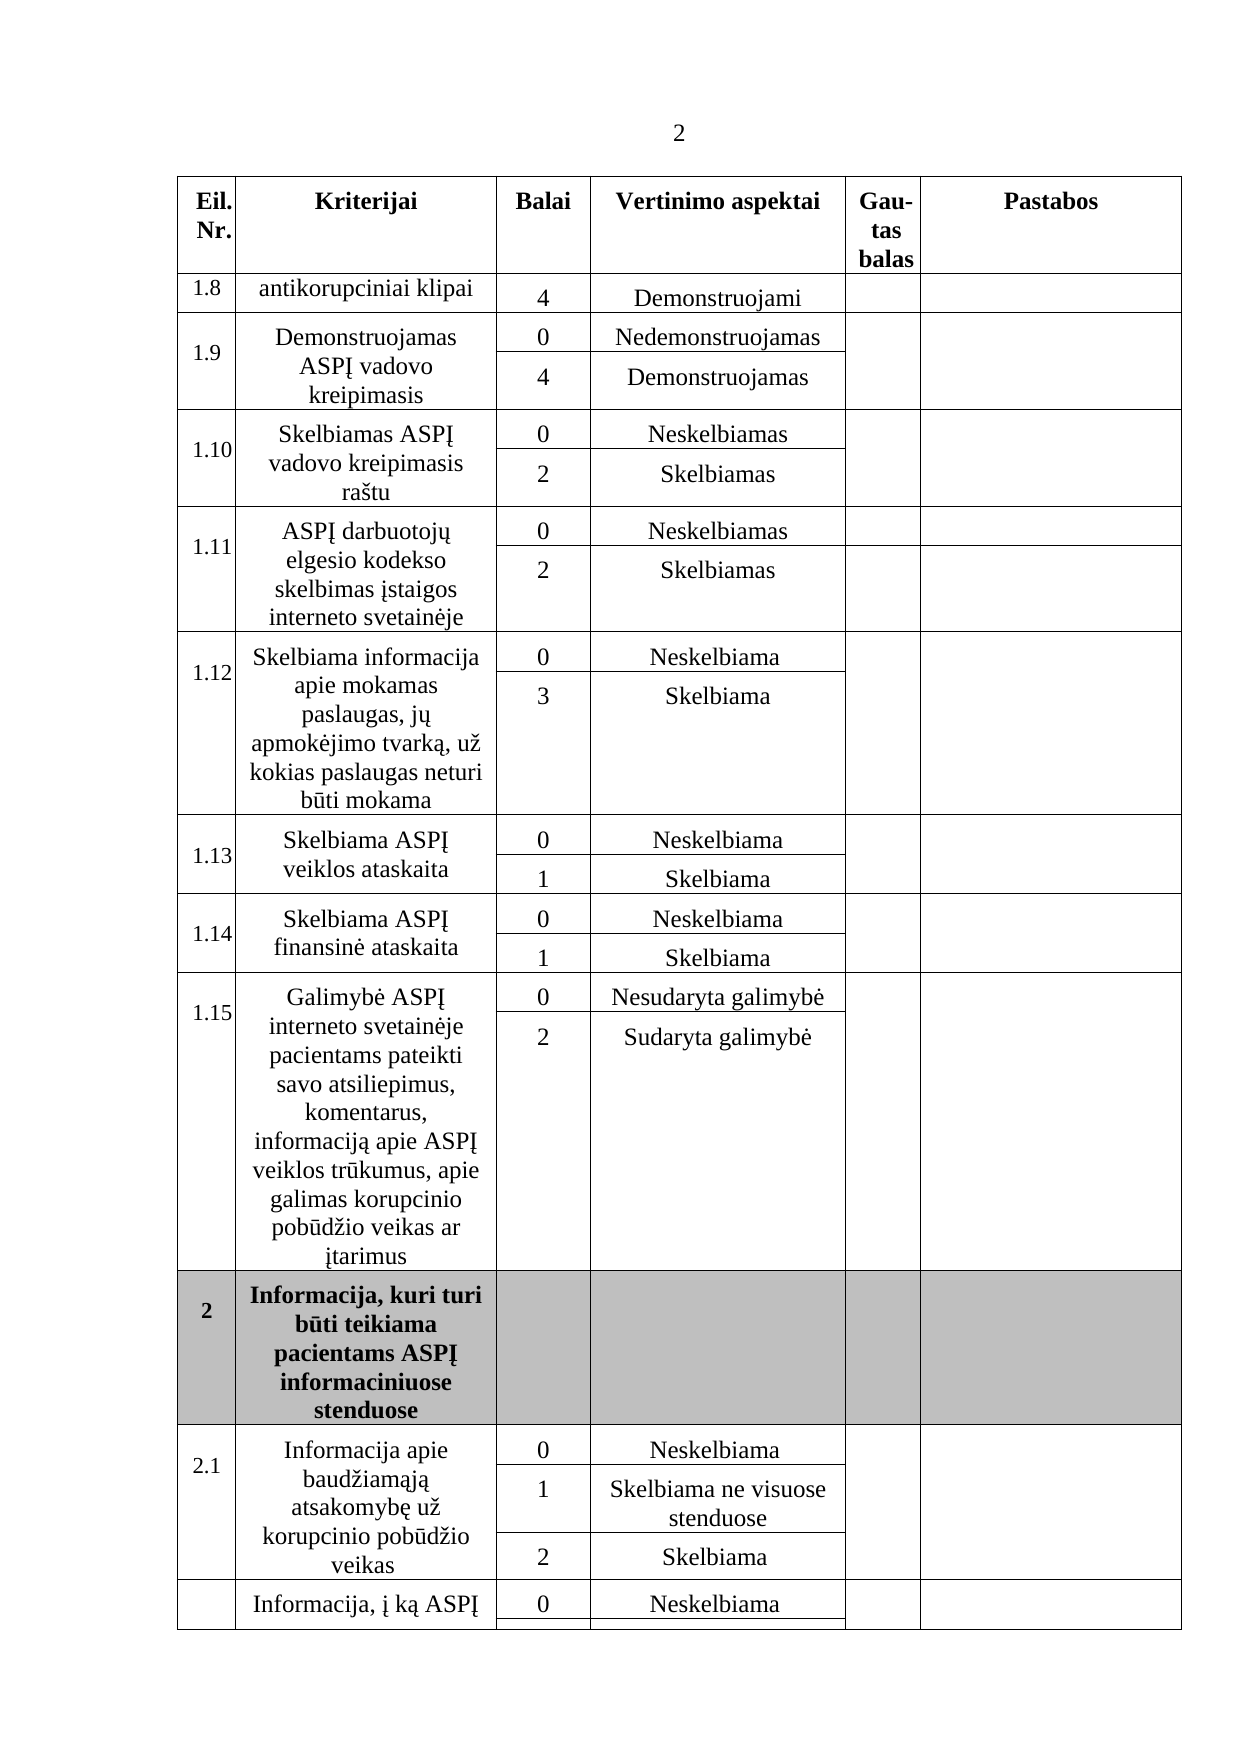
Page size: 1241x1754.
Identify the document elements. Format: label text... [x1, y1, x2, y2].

table_cell [846, 274, 920, 312]
table_cell Informacija, į ką ASPĮ [236, 1580, 496, 1629]
table_cell [921, 632, 1181, 814]
table_cell Skelbiama ASPĮ finansinė ataskaita [236, 894, 496, 972]
table_cell 2 [497, 449, 590, 506]
table_header Eil. Nr. [178, 177, 235, 272]
table_cell Informacija apie baudžiamąją atsakomybę už korupcinio pobūdžio veikas [236, 1425, 496, 1579]
table_cell Skelbiama [591, 934, 845, 972]
table_cell 0 [497, 815, 590, 854]
table_header Gau-tas balas [846, 177, 920, 272]
table_cell [846, 410, 920, 506]
table_cell Informacija, kuri turi būti teikiama pacientams ASPĮ informaciniuose stenduose [236, 1271, 496, 1424]
table_cell [846, 973, 920, 1270]
table_cell [846, 546, 920, 631]
table_cell [591, 1271, 845, 1424]
table_header Vertinimo aspektai [591, 177, 845, 272]
table_cell 0 [497, 632, 590, 671]
table_cell [846, 1580, 920, 1629]
table_cell Galimybė ASPĮ interneto svetainėje pacientams pateikti savo atsiliepimus, komentarus, informaciją apie ASPĮ veiklos trūkumus, apie galimas korupcinio pobūdžio veikas ar įtarimus [236, 973, 496, 1270]
table_cell 0 [497, 410, 590, 448]
table_cell 1.8 [178, 274, 235, 312]
table_cell Skelbiama [591, 1533, 845, 1579]
table_cell 0 [497, 313, 590, 351]
table_cell [497, 1619, 590, 1629]
table_cell Neskelbiama [591, 632, 845, 671]
table_cell Demonstruojami [591, 274, 845, 312]
table_cell 1.15 [178, 973, 235, 1270]
table_header Pastabos [921, 177, 1181, 272]
table_cell [921, 815, 1181, 893]
table_cell 1.9 [178, 313, 235, 409]
table_cell Skelbiama ne visuose stenduose [591, 1465, 845, 1532]
table_cell 0 [497, 973, 590, 1011]
table_cell antikorupciniai klipai [236, 274, 496, 312]
table_cell [921, 410, 1181, 506]
table_cell [921, 973, 1181, 1270]
table_cell Neskelbiamas [591, 507, 845, 545]
table_cell [846, 313, 920, 409]
table_cell 1 [497, 1465, 590, 1532]
table_cell 0 [497, 1580, 590, 1618]
table_cell 4 [497, 352, 590, 409]
table_cell [846, 1425, 920, 1579]
table_cell Nedemonstruojamas [591, 313, 845, 351]
table_cell 2 [497, 1533, 590, 1579]
table_cell [921, 546, 1181, 631]
table_cell 1.12 [178, 632, 235, 814]
table_cell [178, 1580, 235, 1629]
table_cell 1 [497, 934, 590, 972]
table_cell Nesudaryta galimybė [591, 973, 845, 1011]
table_cell [846, 894, 920, 972]
table_cell 1 [497, 855, 590, 893]
table_cell [921, 313, 1181, 409]
table_cell [921, 1580, 1181, 1629]
table_cell Neskelbiama [591, 1425, 845, 1464]
table_cell Skelbiamas [591, 546, 845, 631]
table_cell Skelbiama [591, 672, 845, 814]
table_cell Neskelbiamas [591, 410, 845, 448]
table_cell Skelbiamas [591, 449, 845, 506]
table_cell [497, 1271, 590, 1424]
table_cell Demonstruojamas ASPĮ vadovo kreipimasis [236, 313, 496, 409]
table_cell 1.13 [178, 815, 235, 893]
table_cell Skelbiama informacija apie mokamas paslaugas, jų apmokėjimo tvarką, už kokias paslaugas neturi būti mokama [236, 632, 496, 814]
table_cell Skelbiama [591, 855, 845, 893]
table_cell [921, 507, 1181, 545]
table_cell 2 [497, 546, 590, 631]
table_header Balai [497, 177, 590, 272]
table_cell [846, 815, 920, 893]
table_cell 2.1 [178, 1425, 235, 1579]
table_cell 0 [497, 507, 590, 545]
table_cell Sudaryta galimybė [591, 1012, 845, 1270]
table_cell [846, 632, 920, 814]
table_cell 1.10 [178, 410, 235, 506]
table_cell 2 [178, 1271, 235, 1424]
table_cell Neskelbiama [591, 894, 845, 932]
table_cell [846, 1271, 920, 1424]
table_cell 4 [497, 274, 590, 312]
table_cell Neskelbiama [591, 1580, 845, 1618]
table_cell 0 [497, 1425, 590, 1464]
table_cell [591, 1619, 845, 1629]
table_cell 3 [497, 672, 590, 814]
table_cell ASPĮ darbuotojų elgesio kodekso skelbimas įstaigos interneto svetainėje [236, 507, 496, 631]
table_cell 2 [497, 1012, 590, 1270]
table_cell 1.14 [178, 894, 235, 972]
table_cell Skelbiama ASPĮ veiklos ataskaita [236, 815, 496, 893]
table_cell Neskelbiama [591, 815, 845, 854]
table_cell [846, 507, 920, 545]
table_cell [921, 1271, 1181, 1424]
table_cell Skelbiamas ASPĮ vadovo kreipimasis raštu [236, 410, 496, 506]
table_cell [921, 894, 1181, 972]
table_cell [921, 1425, 1181, 1579]
table_cell [921, 274, 1181, 312]
table_header Kriterijai [236, 177, 496, 272]
table_cell 1.11 [178, 507, 235, 631]
table_cell 0 [497, 894, 590, 932]
table_cell Demonstruojamas [591, 352, 845, 409]
